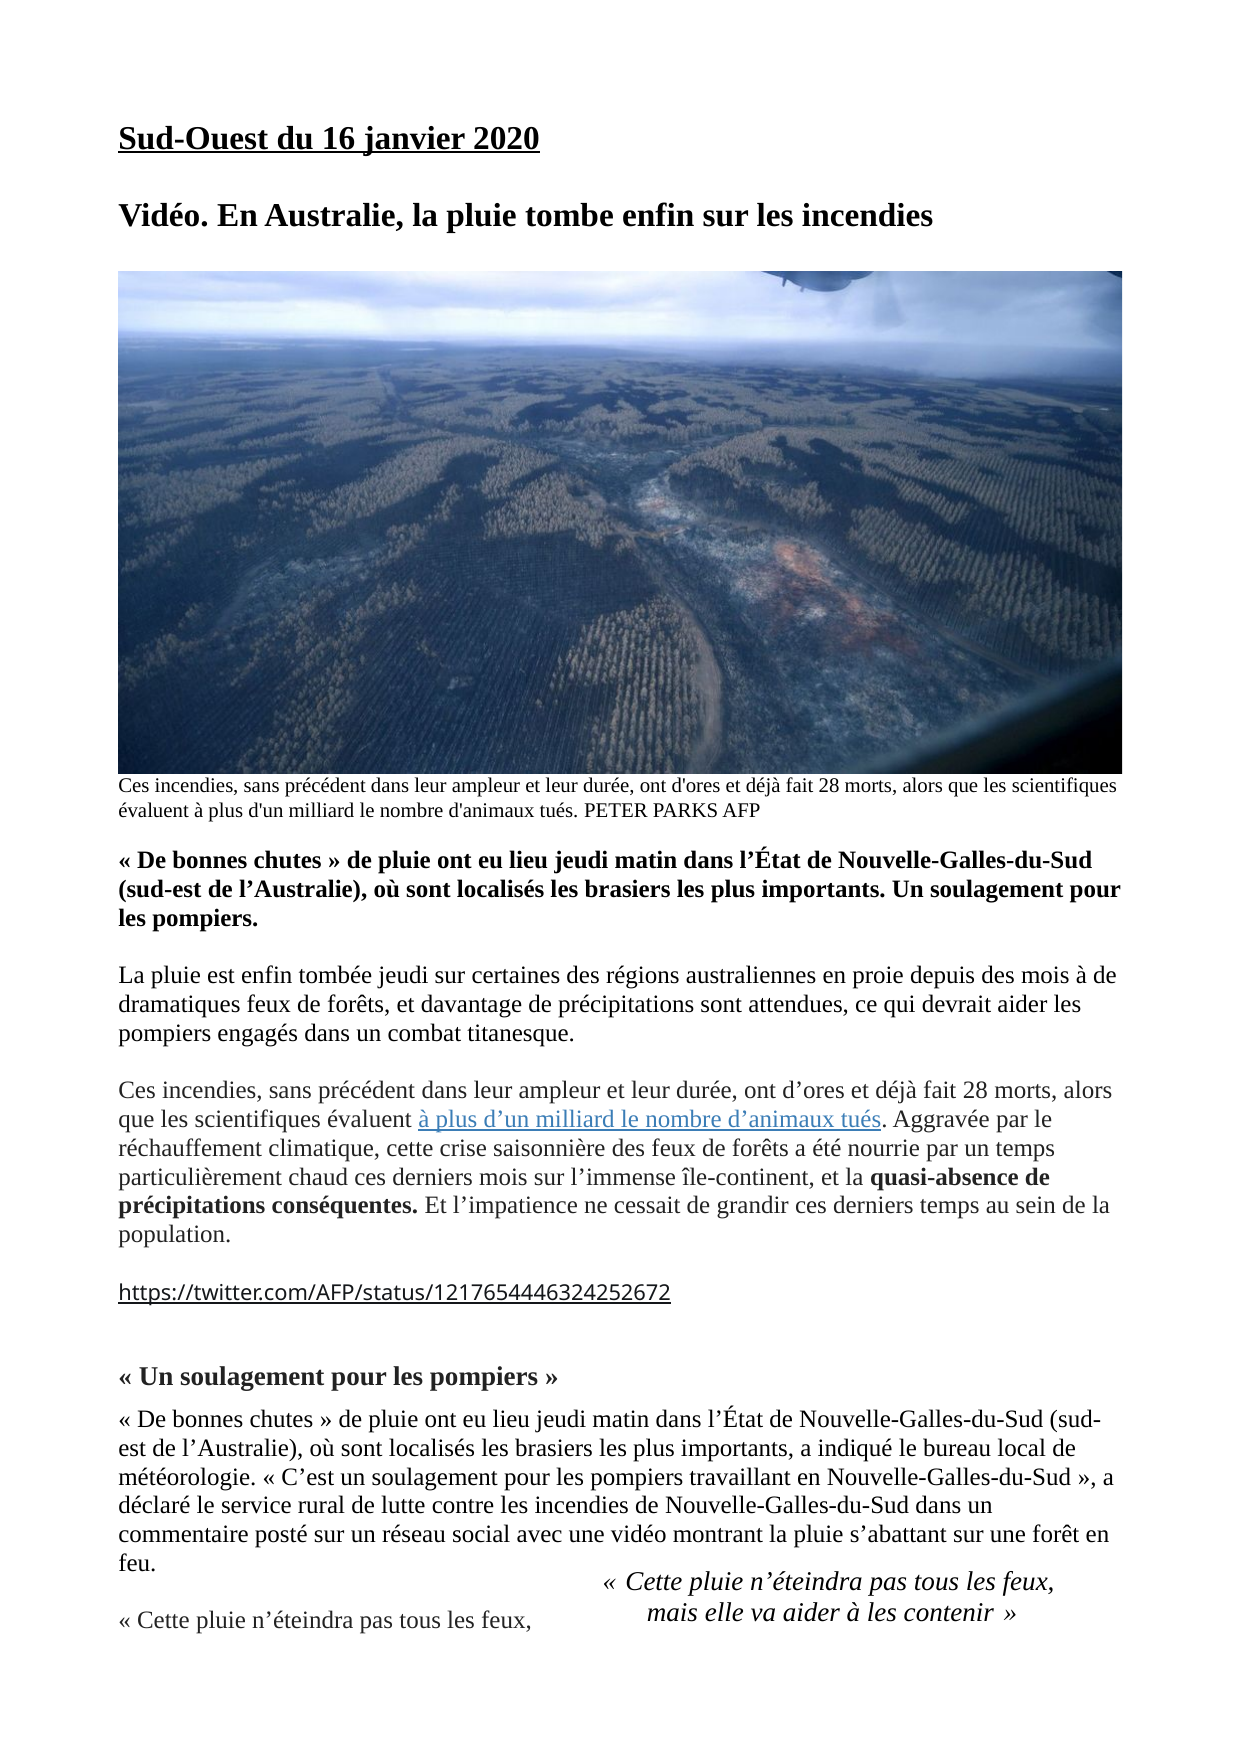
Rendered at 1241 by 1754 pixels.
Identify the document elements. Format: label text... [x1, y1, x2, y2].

picture [118, 271, 1123, 774]
text Sud-Ouest du 16 janvier 2020 [118, 118, 1122, 156]
text « Cette pluie n’éteindra pas tous les feux, [118, 1605, 1122, 1634]
text Ces incendies, sans précédent dans leur ampleur et leur durée, ont d’ores et déjà fait 28 morts, alors que les scientifiques évaluent à plus d’un milliard le nombre d’animaux tués. Aggravée par le réchauffement climatique, cette crise saisonnière des feux de forêts a été nourrie par un temps particulièrement chaud ces derniers mois sur l’immense île-continent, et la quasi-absence de précipitations conséquentes. Et l’impatience ne cessait de grandir ces derniers temps au sein de la population. [118, 1076, 1122, 1248]
text « Cette pluie n’éteindra pas tous les feux, [575, 1565, 1091, 1596]
text https://twitter.com/AFP/status/1217654446324252672 [118, 1277, 1122, 1307]
text Ces incendies, sans précédent dans leur ampleur et leur durée, ont d'ores et déjà fait 28 morts, alors que les scientifiques évaluent à plus d'un milliard le nombre d'animaux tués. PETER PARKS AFP [118, 774, 1122, 822]
text « De bonnes chutes » de pluie ont eu lieu jeudi matin dans l’État de Nouvelle-Galles-du-Sud (sud-est de l’Australie), où sont localisés les brasiers les plus importants, a indiqué le bureau local de météorologie. « C’est un soulagement pour les pompiers travaillant en Nouvelle-Galles-du-Sud », a déclaré le service rural de lutte contre les incendies de Nouvelle-Galles-du-Sud dans un commentaire posté sur un réseau social avec une vidéo montrant la pluie s’abattant sur une forêt en feu. [118, 1404, 1122, 1577]
text mais elle va aider à les contenir » [575, 1596, 1091, 1627]
text La pluie est enfin tombée jeudi sur certaines des régions australiennes en proie depuis des mois à de dramatiques feux de forêts, et davantage de précipitations sont attendues, ce qui devrait aider les pompiers engagés dans un combat titanesque. [118, 961, 1122, 1047]
text Vidéo. En Australie, la pluie tombe enfin sur les incendies [118, 195, 1122, 233]
subtitle « Un soulagement pour les pompiers » [118, 1360, 1122, 1392]
text « De bonnes chutes » de pluie ont eu lieu jeudi matin dans l’État de Nouvelle-Galles-du-Sud (sud-est de l’Australie), où sont localisés les brasiers les plus importants. Un soulagement pour les pompiers. [118, 846, 1122, 932]
